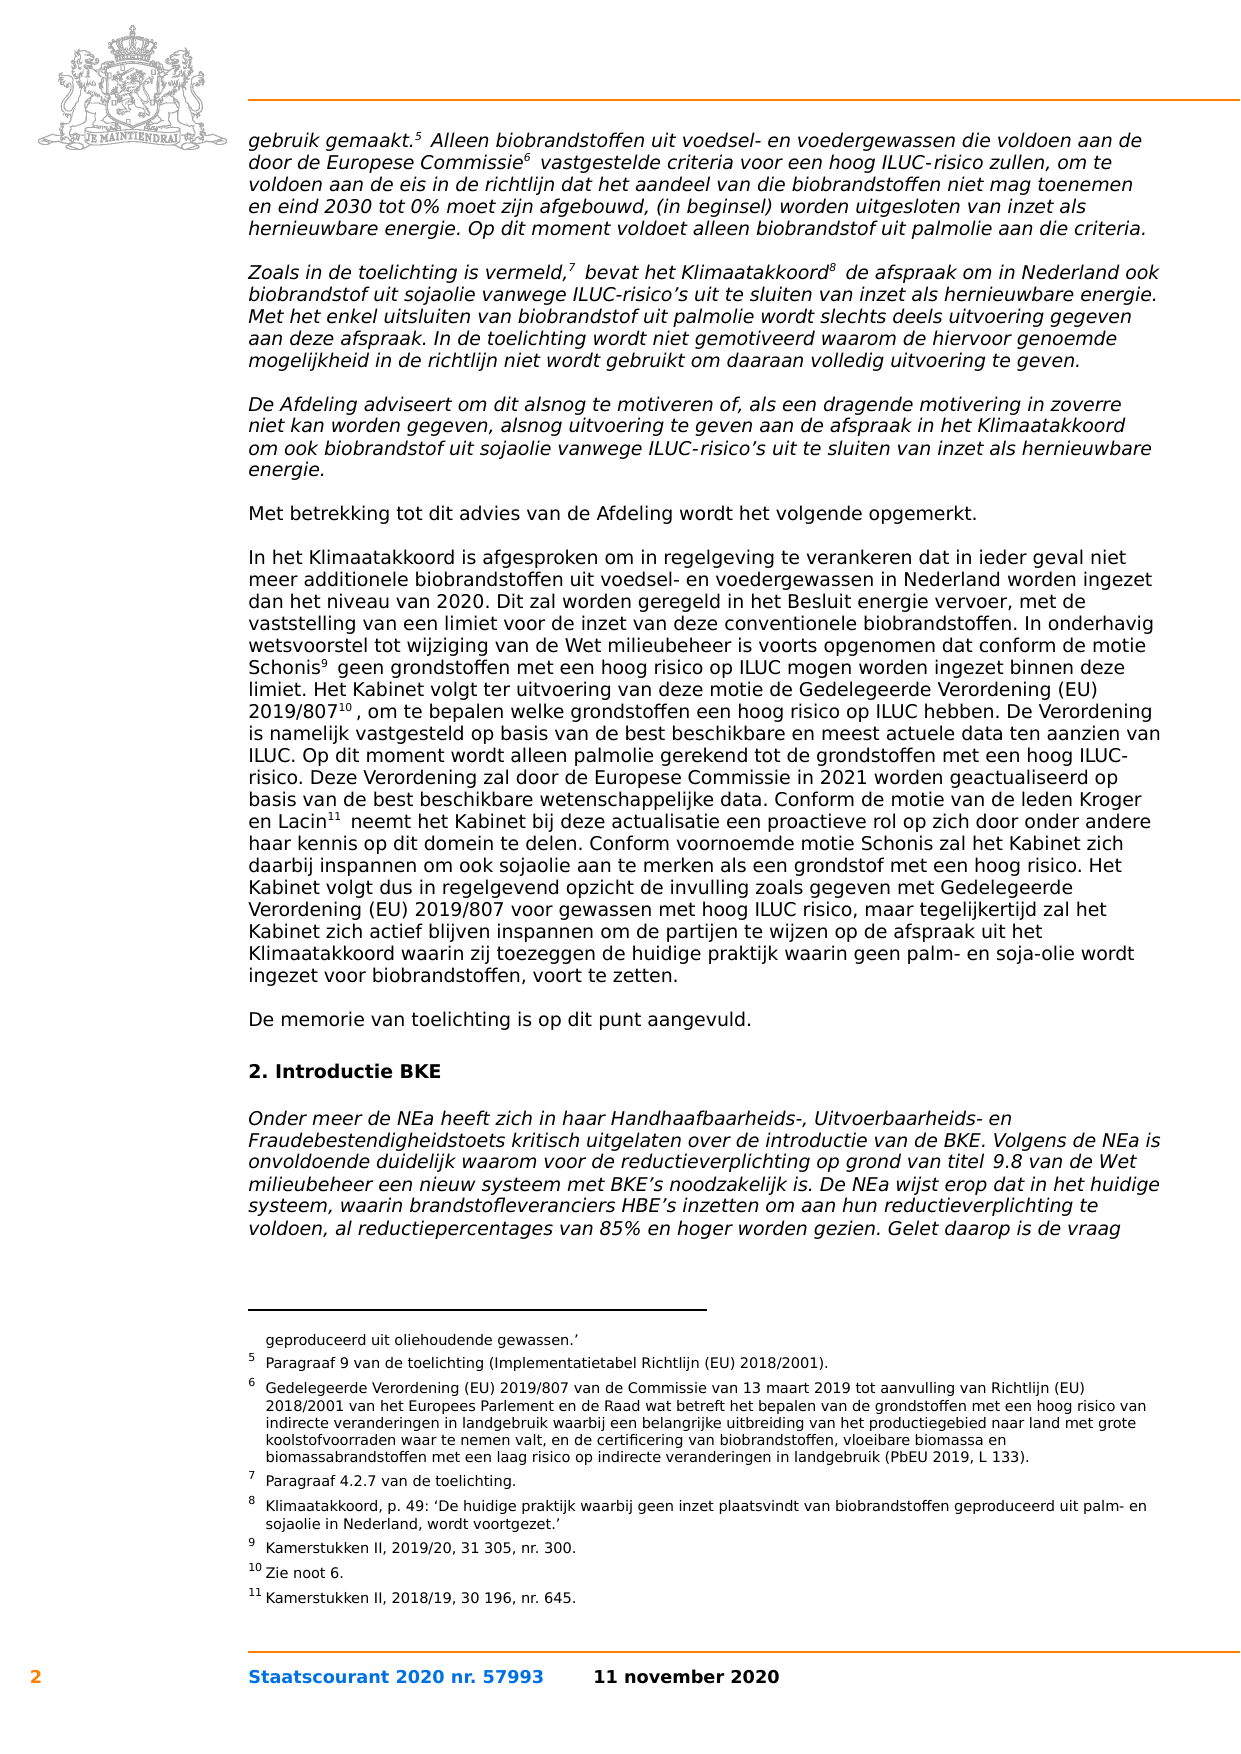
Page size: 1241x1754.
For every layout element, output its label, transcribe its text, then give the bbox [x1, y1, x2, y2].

text Paragraaf 9 van de toelichting (Implementatietabel Richtlijn (EU) 2018/2001). [248, 1351, 1163, 1373]
text geproduceerd uit oliehoudende gewassen.’ [248, 1332, 1163, 1348]
text De memorie van toelichting is op dit punt aangevuld. [248, 1008, 1163, 1031]
text gebruik gemaakt. Alleen biobrandstoffen uit voedsel- en voedergewassen die voldoen aan de door de Europese Commissie vastgestelde criteria voor een hoog ILUC‑risico zullen, om te voldoen aan de eis in de richtlijn dat het aandeel van die biobrandstoffen niet mag toenemen en eind 2030 tot 0% moet zijn afgebouwd, (in beginsel) worden uitgesloten van inzet als hernieuwbare energie. Op dit moment voldoet alleen biobrandstof uit palmolie aan die criteria. [248, 130, 1163, 240]
text De Afdeling adviseert om dit alsnog te motiveren of, als een dragende motivering in zoverre niet kan worden gegeven, alsnog uitvoering te geven aan de afspraak in het Klimaatakkoord om ook biobrandstof uit sojaolie vanwege ILUC‑risico’s uit te sluiten van inzet als hernieuwbare energie. [248, 393, 1163, 481]
text Zie noot 6. [248, 1561, 1163, 1583]
text Gedelegeerde Verordening (EU) 2019/807 van de Commissie van 13 maart 2019 tot aanvulling van Richtlijn (EU) 2018/2001 van het Europees Parlement en de Raad wat betreft het bepalen van de grondstoffen met een hoog risico van indirecte veranderingen in landgebruik waarbij een belangrijke uitbreiding van het productiegebied naar land met grote koolstofvoorraden waar te nemen valt, en de certificering van biobrandstoffen, vloeibare biomassa en biomassabrandstoffen met een laag risico op indirecte veranderingen in landgebruik (PbEU 2019, L 133). [248, 1376, 1163, 1466]
text In het Klimaatakkoord is afgesproken om in regelgeving te verankeren dat in ieder geval niet meer additionele biobrandstoffen uit voedsel- en voedergewassen in Nederland worden ingezet dan het niveau van 2020. Dit zal worden geregeld in het Besluit energie vervoer, met de vaststelling van een limiet voor de inzet van deze conventionele biobrandstoffen. In onderhavig wetsvoorstel tot wijziging van de Wet milieubeheer is voorts opgenomen dat conform de motie Schonis geen grondstoffen met een hoog risico op ILUC mogen worden ingezet binnen deze limiet. Het Kabinet volgt ter uitvoering van deze motie de Gedelegeerde Verordening (EU) 2019/807, om te bepalen welke grondstoffen een hoog risico op ILUC hebben. De Verordening is namelijk vastgesteld op basis van de best beschikbare en meest actuele data ten aanzien van ILUC. Op dit moment wordt alleen palmolie gerekend tot de grondstoffen met een hoog ILUC-risico. Deze Verordening zal door de Europese Commissie in 2021 worden geactualiseerd op basis van de best beschikbare wetenschappelijke data. Conform de motie van de leden Kroger en Lacin neemt het Kabinet bij deze actualisatie een proactieve rol op zich door onder andere haar kennis op dit domein te delen. Conform voornoemde motie Schonis zal het Kabinet zich daarbij inspannen om ook sojaolie aan te merken als een grondstof met een hoog risico. Het Kabinet volgt dus in regelgevend opzicht de invulling zoals gegeven met Gedelegeerde Verordening (EU) 2019/807 voor gewassen met hoog ILUC risico, maar tegelijkertijd zal het Kabinet zich actief blijven inspannen om de partijen te wijzen op de afspraak uit het Klimaatakkoord waarin zij toezeggen de huidige praktijk waarin geen palm- en soja-olie wordt ingezet voor biobrandstoffen, voort te zetten. [248, 547, 1163, 987]
text Kamerstukken II, 2018/19, 30 196, nr. 645. [248, 1586, 1163, 1608]
text Kamerstukken II, 2019/20, 31 305, nr. 300. [248, 1536, 1163, 1558]
picture [38, 25, 227, 150]
text Zoals in de toelichting is vermeld, bevat het Klimaatakkoord de afspraak om in Nederland ook biobrandstof uit sojaolie vanwege ILUC-risico’s uit te sluiten van inzet als hernieuwbare energie. Met het enkel uitsluiten van biobrandstof uit palmolie wordt slechts deels uitvoering gegeven aan deze afspraak. In de toelichting wordt niet gemotiveerd waarom de hiervoor genoemde mogelijkheid in de richtlijn niet wordt gebruikt om daaraan volledig uitvoering te geven. [248, 262, 1163, 372]
subtitle 2. Introductie BKE [248, 1061, 1163, 1082]
text Met betrekking tot dit advies van de Afdeling wordt het volgende opgemerkt. [248, 503, 1163, 525]
text Klimaatakkoord, p. 49: ‘De huidige praktijk waarbij geen inzet plaatsvindt van biobrandstoffen geproduceerd uit palm- en sojaolie in Nederland, wordt voortgezet.’ [248, 1494, 1163, 1533]
text Paragraaf 4.2.7 van de toelichting. [248, 1469, 1163, 1491]
text Onder meer de NEa heeft zich in haar Handhaafbaarheids-, Uitvoerbaarheids- en Fraudebestendigheidstoets kritisch uitgelaten over de introductie van de BKE. Volgens de NEa is onvoldoende duidelijk waarom voor de reductieverplichting op grond van titel 9.8 van de Wet milieubeheer een nieuw systeem met BKE’s noodzakelijk is. De NEa wijst erop dat in het huidige systeem, waarin brandstofleveranciers HBE’s inzetten om aan hun reductieverplichting te voldoen, al reductiepercentages van 85% en hoger worden gezien. Gelet daarop is de vraag [248, 1107, 1163, 1239]
